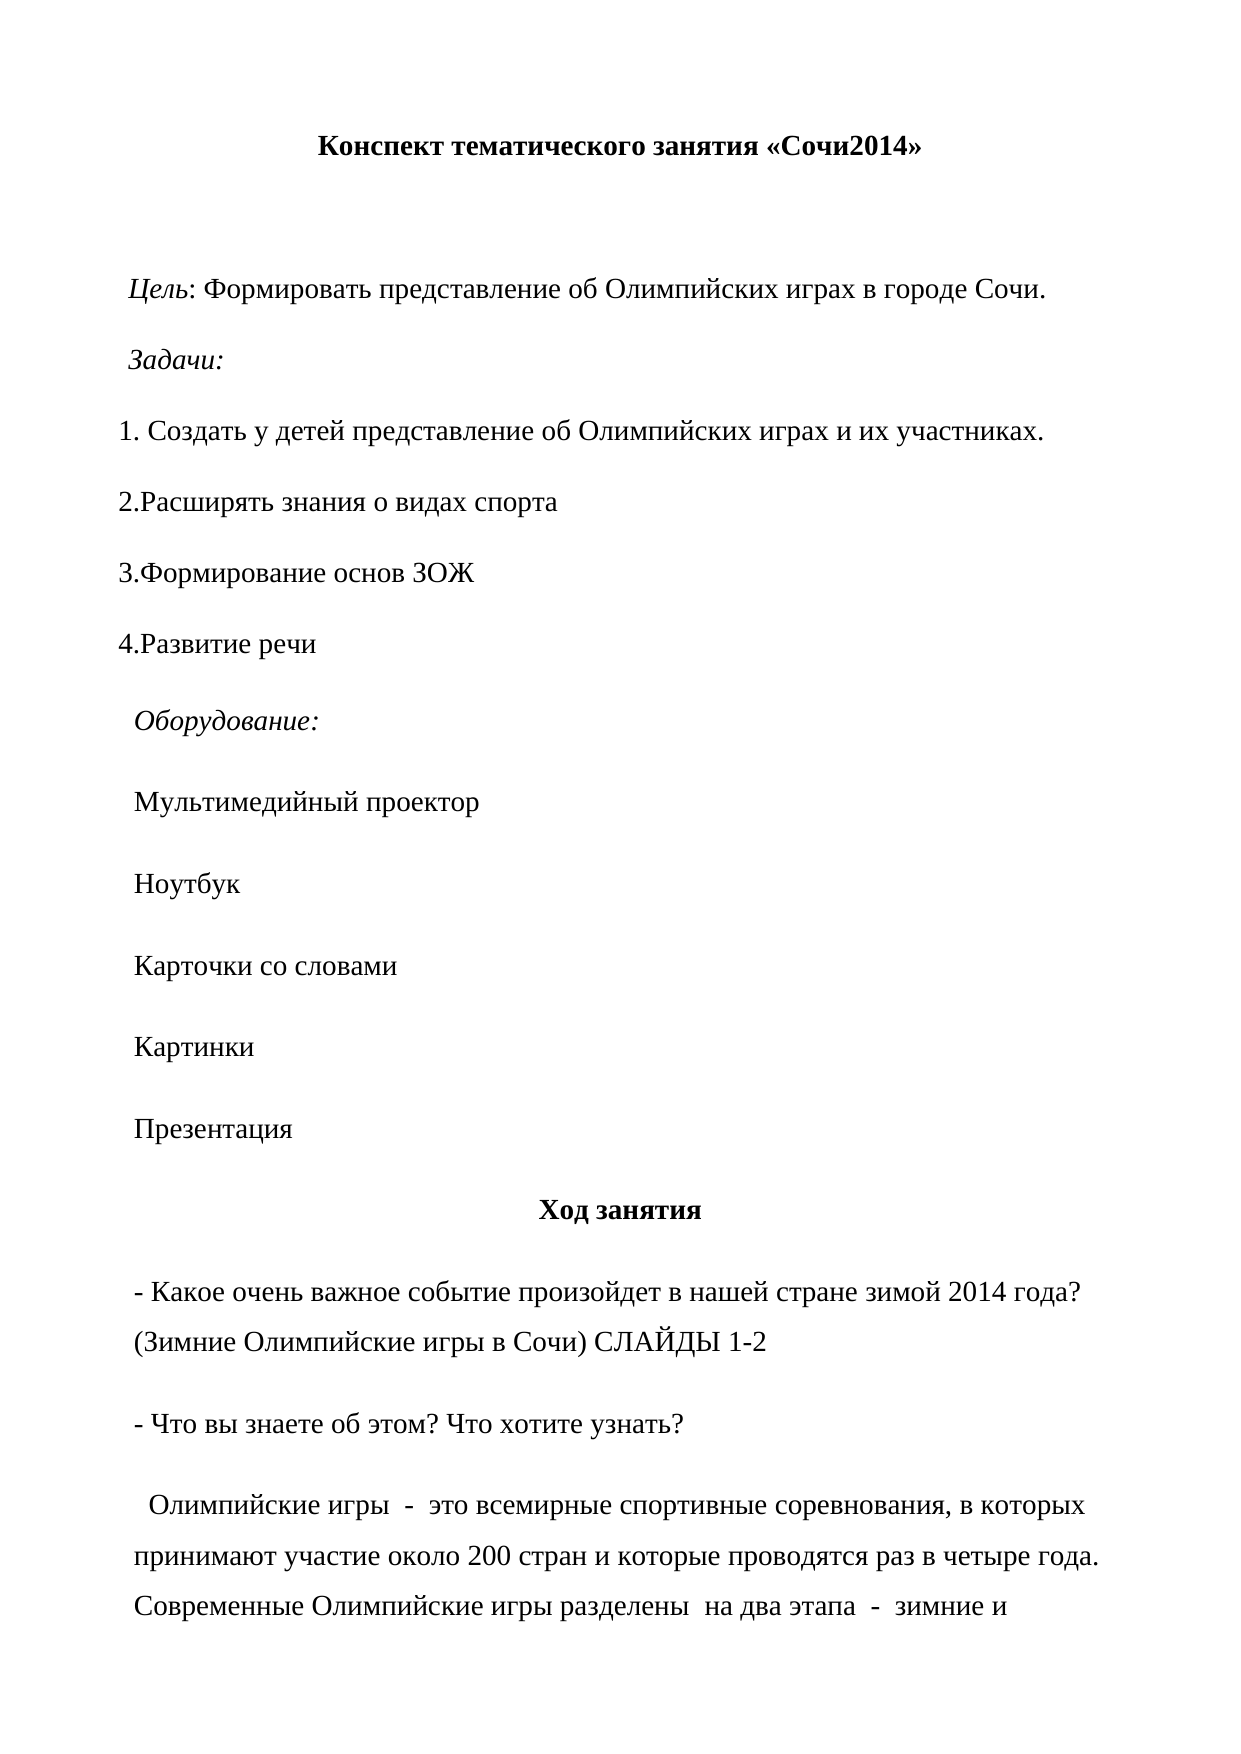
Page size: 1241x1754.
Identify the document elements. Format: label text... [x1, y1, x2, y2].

text Ход занятия [134, 1192, 1106, 1226]
text Олимпийские игры - это всемирные спортивные соревнования, в которых принимают участие около 200 стран и которые проводятся раз в четыре года. Современные Олимпийские игры разделены на два этапа - зимние и [134, 1487, 1106, 1621]
text Конспект тематического занятия «Сочи2014» [118, 128, 1122, 162]
text 4.Развитие речи [118, 627, 1122, 660]
text Задачи: [118, 342, 1122, 376]
text 3.Формирование основ ЗОЖ [118, 555, 1122, 589]
text 1. Создать у детей представление об Олимпийских играх и их участниках. [118, 413, 1122, 447]
text 2.Расширять знания о видах спорта [118, 484, 1122, 518]
text Мультимедийный проектор [134, 784, 1106, 818]
text Картинки [134, 1029, 1106, 1063]
text - Какое очень важное событие произойдет в нашей стране зимой 2014 года? (Зимние Олимпийские игры в Сочи) СЛАЙДЫ 1-2 [134, 1274, 1106, 1358]
text - Что вы знаете об этом? Что хотите узнать? [134, 1406, 1106, 1439]
text Оборудование: [134, 703, 1106, 736]
text Презентация [134, 1111, 1106, 1144]
text Карточки со словами [134, 948, 1106, 981]
text Цель: Формировать представление об Олимпийских играх в городе Сочи. [118, 271, 1122, 304]
text Ноутбук [134, 866, 1106, 899]
